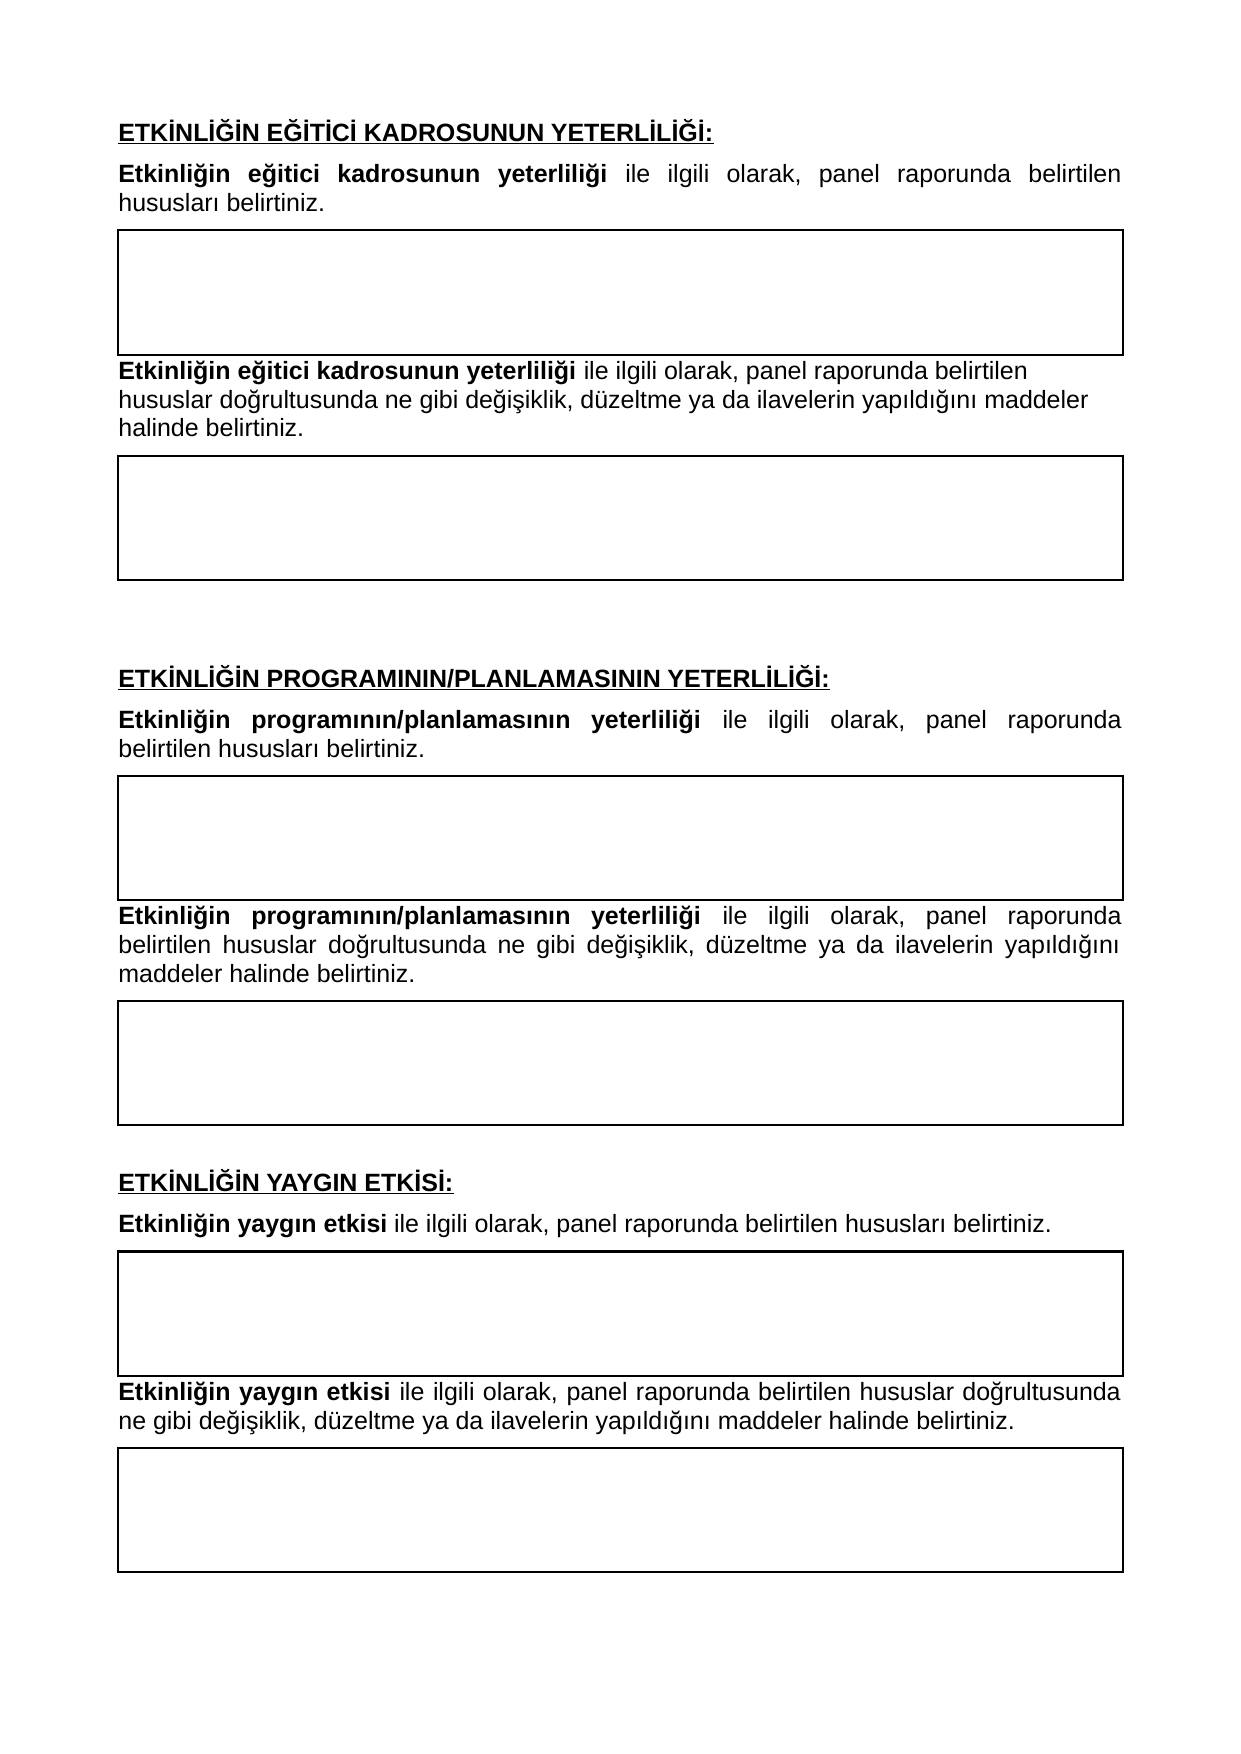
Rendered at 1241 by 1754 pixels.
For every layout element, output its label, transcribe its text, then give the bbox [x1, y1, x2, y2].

text ETKİNLİĞİN PROGRAMININ/PLANLAMASININ YETERLİLİĞİ: [118, 663, 1122, 692]
text ETKİNLİĞİN EĞİTİCİ KADROSUNUN YETERLİLİĞİ: [118, 118, 1122, 147]
table_header [119, 1253, 1122, 1375]
text Etkinliğin eğitici kadrosunun yeterliliği ile ilgili olarak, panel raporunda belirtilen hususlar doğrultusunda ne gibi değişiklik, düzeltme ya da ilavelerin yapıldığını maddeler halinde belirtiniz. [118, 356, 1122, 442]
text ETKİNLİĞİN YAYGIN ETKİSİ: [118, 1168, 1122, 1197]
table_header [119, 231, 1122, 354]
text Etkinliğin yaygın etkisi ile ilgili olarak, panel raporunda belirtilen hususlar doğrultusunda ne gibi değişiklik, düzeltme ya da ilavelerin yapıldığını maddeler halinde belirtiniz. [118, 1377, 1122, 1434]
text Etkinliğin programının/planlamasının yeterliliği ile ilgili olarak, panel raporunda belirtilen hususları belirtiniz. [118, 705, 1122, 762]
text Etkinliğin programının/planlamasının yeterliliği ile ilgili olarak, panel raporunda belirtilen hususlar doğrultusunda ne gibi değişiklik, düzeltme ya da ilavelerin yapıldığını maddeler halinde belirtiniz. [118, 901, 1122, 987]
table_header [119, 1449, 1122, 1571]
table_header [119, 777, 1122, 899]
text Etkinliğin eğitici kadrosunun yeterliliği ile ilgili olarak, panel raporunda belirtilen hususları belirtiniz. [118, 159, 1122, 217]
text Etkinliğin yaygın etkisi ile ilgili olarak, panel raporunda belirtilen hususları belirtiniz. [118, 1209, 1122, 1238]
table_header [119, 457, 1122, 579]
table_header [119, 1002, 1122, 1124]
